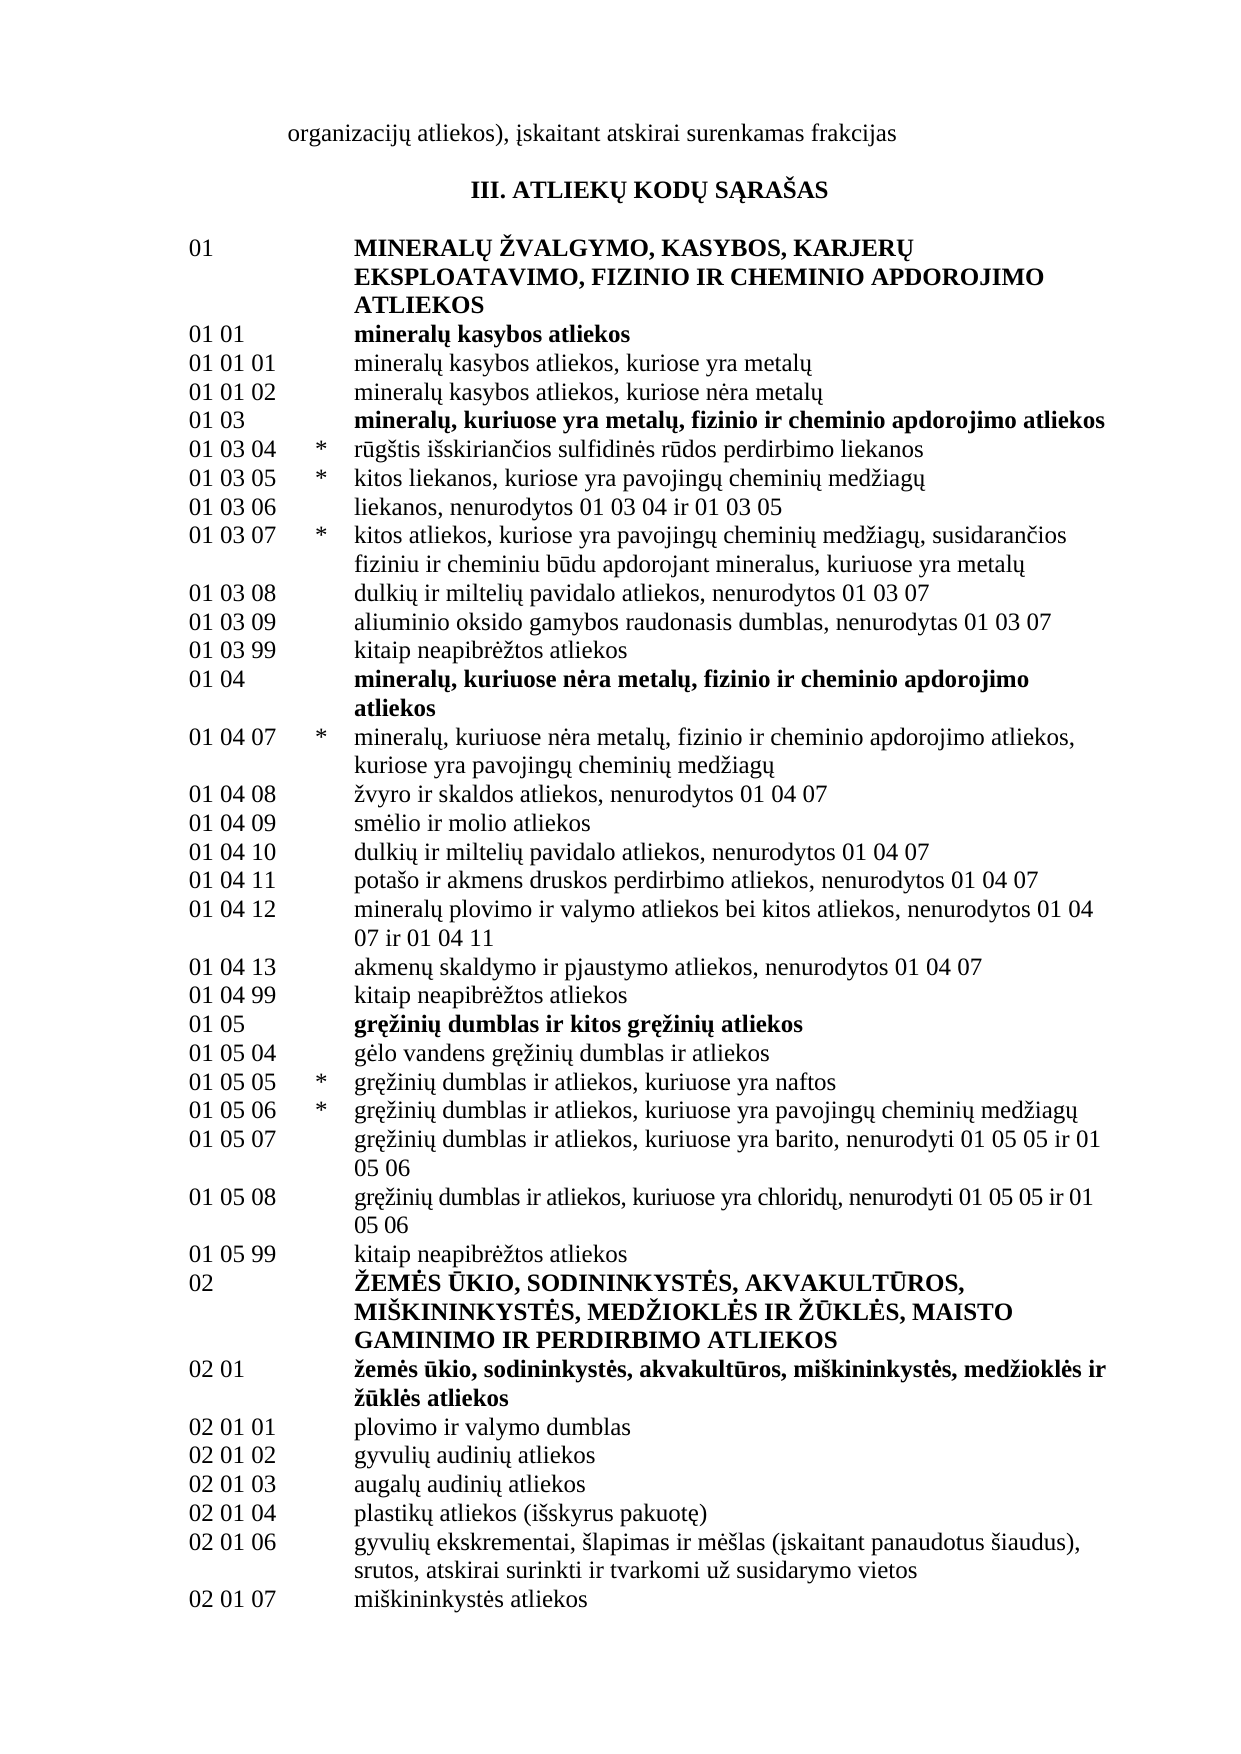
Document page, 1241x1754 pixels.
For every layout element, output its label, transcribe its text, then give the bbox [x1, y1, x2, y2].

table_cell gyvulių audinių atliekos [343, 1441, 1122, 1469]
table_cell mineralų, kuriuose nėra metalų, fizinio ir cheminio apdorojimo atliekos [343, 664, 1122, 722]
table_cell 02 01 01 [177, 1412, 300, 1441]
table_cell kitos liekanos, kuriose yra pavojingų cheminių medžiagų [343, 463, 1122, 492]
table_cell ŽEMĖS ŪKIO, SODININKYSTĖS, AKVAKULTŪROS, MIŠKININKYSTĖS, MEDŽIOKLĖS IR ŽŪKLĖS, MAISTO GAMINIMO IR PERDIRBIMO ATLIEKOS [343, 1268, 1122, 1354]
table_cell 01 05 05 [177, 1067, 300, 1096]
table_cell [300, 1038, 343, 1067]
table_cell [300, 1498, 343, 1527]
table_cell 01 03 07 [177, 521, 300, 578]
table_header 01 [177, 233, 300, 319]
table_cell liekanos, nenurodytos 01 03 04 ir 01 03 05 [343, 492, 1122, 521]
table_cell mineralų plovimo ir valymo atliekos bei kitos atliekos, nenurodytos 01 04 07 ir 01 04 11 [343, 894, 1122, 952]
text III. Atliekų KODŲ sąrašAS [177, 176, 1122, 204]
table_cell gyvulių ekskrementai, šlapimas ir mėšlas (įskaitant panaudotus šiaudus), srutos, atskirai surinkti ir tvarkomi už susidarymo vietos [343, 1527, 1122, 1584]
table_cell [300, 866, 343, 894]
table_cell [300, 1239, 343, 1268]
table_cell 01 04 [177, 664, 300, 722]
table_cell mineralų kasybos atliekos, kuriose yra metalų [343, 348, 1122, 377]
table_cell mineralų, kuriuose nėra metalų, fizinio ir cheminio apdorojimo atliekos, kuriose yra pavojingų cheminių medžiagų [343, 722, 1122, 779]
table_cell [300, 1354, 343, 1412]
table_cell gręžinių dumblas ir atliekos, kuriuose yra chloridų, nenurodyti 01 05 05 ir 01 05 06 [343, 1182, 1122, 1239]
table_cell augalų audinių atliekos [343, 1469, 1122, 1498]
table_cell 01 05 08 [177, 1182, 300, 1239]
table_cell [300, 1182, 343, 1239]
table_cell mineralų kasybos atliekos, kuriose nėra metalų [343, 377, 1122, 406]
table_cell * [300, 463, 343, 492]
table_cell [300, 578, 343, 607]
table_cell [300, 1412, 343, 1441]
table_cell gėlo vandens gręžinių dumblas ir atliekos [343, 1038, 1122, 1067]
table_cell gręžinių dumblas ir atliekos, kuriuose yra pavojingų cheminių medžiagų [343, 1096, 1122, 1124]
table_cell [300, 664, 343, 722]
table_cell [300, 981, 343, 1009]
table_cell 01 04 13 [177, 952, 300, 981]
table_cell 01 04 08 [177, 779, 300, 808]
table_cell [300, 406, 343, 434]
table_cell žvyro ir skaldos atliekos, nenurodytos 01 04 07 [343, 779, 1122, 808]
table_cell 01 05 [177, 1009, 300, 1038]
table_cell [300, 808, 343, 837]
table_cell potašo ir akmens druskos perdirbimo atliekos, nenurodytos 01 04 07 [343, 866, 1122, 894]
table_cell 01 05 99 [177, 1239, 300, 1268]
table_cell [300, 1009, 343, 1038]
table_cell 01 03 09 [177, 607, 300, 636]
table_cell 01 03 04 [177, 434, 300, 463]
table_cell 02 [177, 1268, 300, 1354]
table_cell kitaip neapibrėžtos atliekos [343, 981, 1122, 1009]
table_cell 01 04 11 [177, 866, 300, 894]
table_cell 01 05 04 [177, 1038, 300, 1067]
table_cell dulkių ir miltelių pavidalo atliekos, nenurodytos 01 04 07 [343, 837, 1122, 866]
table_cell 02 01 07 [177, 1584, 300, 1613]
table_cell * [300, 521, 343, 578]
table_cell 01 03 99 [177, 636, 300, 664]
table_cell [300, 319, 343, 348]
table_cell plovimo ir valymo dumblas [343, 1412, 1122, 1441]
table_cell 01 04 12 [177, 894, 300, 952]
table_cell 01 04 10 [177, 837, 300, 866]
table_cell 01 05 06 [177, 1096, 300, 1124]
table_cell 01 04 99 [177, 981, 300, 1009]
table_header [300, 233, 343, 319]
table_cell gręžinių dumblas ir atliekos, kuriuose yra naftos [343, 1067, 1122, 1096]
table_cell rūgštis išskiriančios sulfidinės rūdos perdirbimo liekanos [343, 434, 1122, 463]
table_cell aliuminio oksido gamybos raudonasis dumblas, nenurodytas 01 03 07 [343, 607, 1122, 636]
table_cell gręžinių dumblas ir atliekos, kuriuose yra barito, nenurodyti 01 05 05 ir 01 05 06 [343, 1124, 1122, 1182]
table_cell 01 01 [177, 319, 300, 348]
table_cell 01 04 09 [177, 808, 300, 837]
table_cell kitos atliekos, kuriose yra pavojingų cheminių medžiagų, susidarančios fiziniu ir cheminiu būdu apdorojant mineralus, kuriuose yra metalų [343, 521, 1122, 578]
table_cell 01 03 [177, 406, 300, 434]
table_cell žemės ūkio, sodininkystės, akvakultūros, miškininkystės, medžioklės ir žūklės atliekos [343, 1354, 1122, 1412]
table_cell [300, 894, 343, 952]
table_cell [177, 118, 276, 147]
table_cell smėlio ir molio atliekos [343, 808, 1122, 837]
table_cell [300, 837, 343, 866]
table_cell 01 03 05 [177, 463, 300, 492]
table_cell plastikų atliekos (išskyrus pakuotę) [343, 1498, 1122, 1527]
table_cell [300, 1124, 343, 1182]
table_header MINERALŲ ŽVALGYMO, KASYBOS, KARJERŲ EKSPLOATAVIMO, FIZINIO IR CHEMINIO APDOROJIMO ATLIEKOS [343, 233, 1122, 319]
table_cell [300, 1584, 343, 1613]
table_cell * [300, 1067, 343, 1096]
table_cell 02 01 02 [177, 1441, 300, 1469]
table_cell 02 01 [177, 1354, 300, 1412]
table_cell 01 03 06 [177, 492, 300, 521]
table_cell * [300, 722, 343, 779]
table_cell [300, 1268, 343, 1354]
table_cell 01 03 08 [177, 578, 300, 607]
table_cell akmenų skaldymo ir pjaustymo atliekos, nenurodytos 01 04 07 [343, 952, 1122, 981]
table_cell 02 01 03 [177, 1469, 300, 1498]
table_cell kitaip neapibrėžtos atliekos [343, 636, 1122, 664]
table_cell [300, 952, 343, 981]
table_cell kitaip neapibrėžtos atliekos [343, 1239, 1122, 1268]
table_cell [300, 377, 343, 406]
table_cell 01 04 07 [177, 722, 300, 779]
table_cell gręžinių dumblas ir kitos gręžinių atliekos [343, 1009, 1122, 1038]
table_cell [300, 348, 343, 377]
table_cell [300, 1441, 343, 1469]
table_cell 01 01 01 [177, 348, 300, 377]
table_cell dulkių ir miltelių pavidalo atliekos, nenurodytos 01 03 07 [343, 578, 1122, 607]
table_cell 02 01 04 [177, 1498, 300, 1527]
table_cell [300, 1527, 343, 1584]
table_cell [300, 607, 343, 636]
table_cell mineralų kasybos atliekos [343, 319, 1122, 348]
table_cell miškininkystės atliekos [343, 1584, 1122, 1613]
table_cell organizacijų atliekos), įskaitant atskirai surenkamas frakcijas [276, 118, 1122, 147]
table_cell mineralų, kuriuose yra metalų, fizinio ir cheminio apdorojimo atliekos [343, 406, 1122, 434]
table_cell * [300, 434, 343, 463]
table_cell [300, 636, 343, 664]
table_cell [300, 779, 343, 808]
table_cell 01 05 07 [177, 1124, 300, 1182]
table_cell [300, 492, 343, 521]
table_cell 02 01 06 [177, 1527, 300, 1584]
table_cell * [300, 1096, 343, 1124]
table_cell 01 01 02 [177, 377, 300, 406]
table_cell [300, 1469, 343, 1498]
